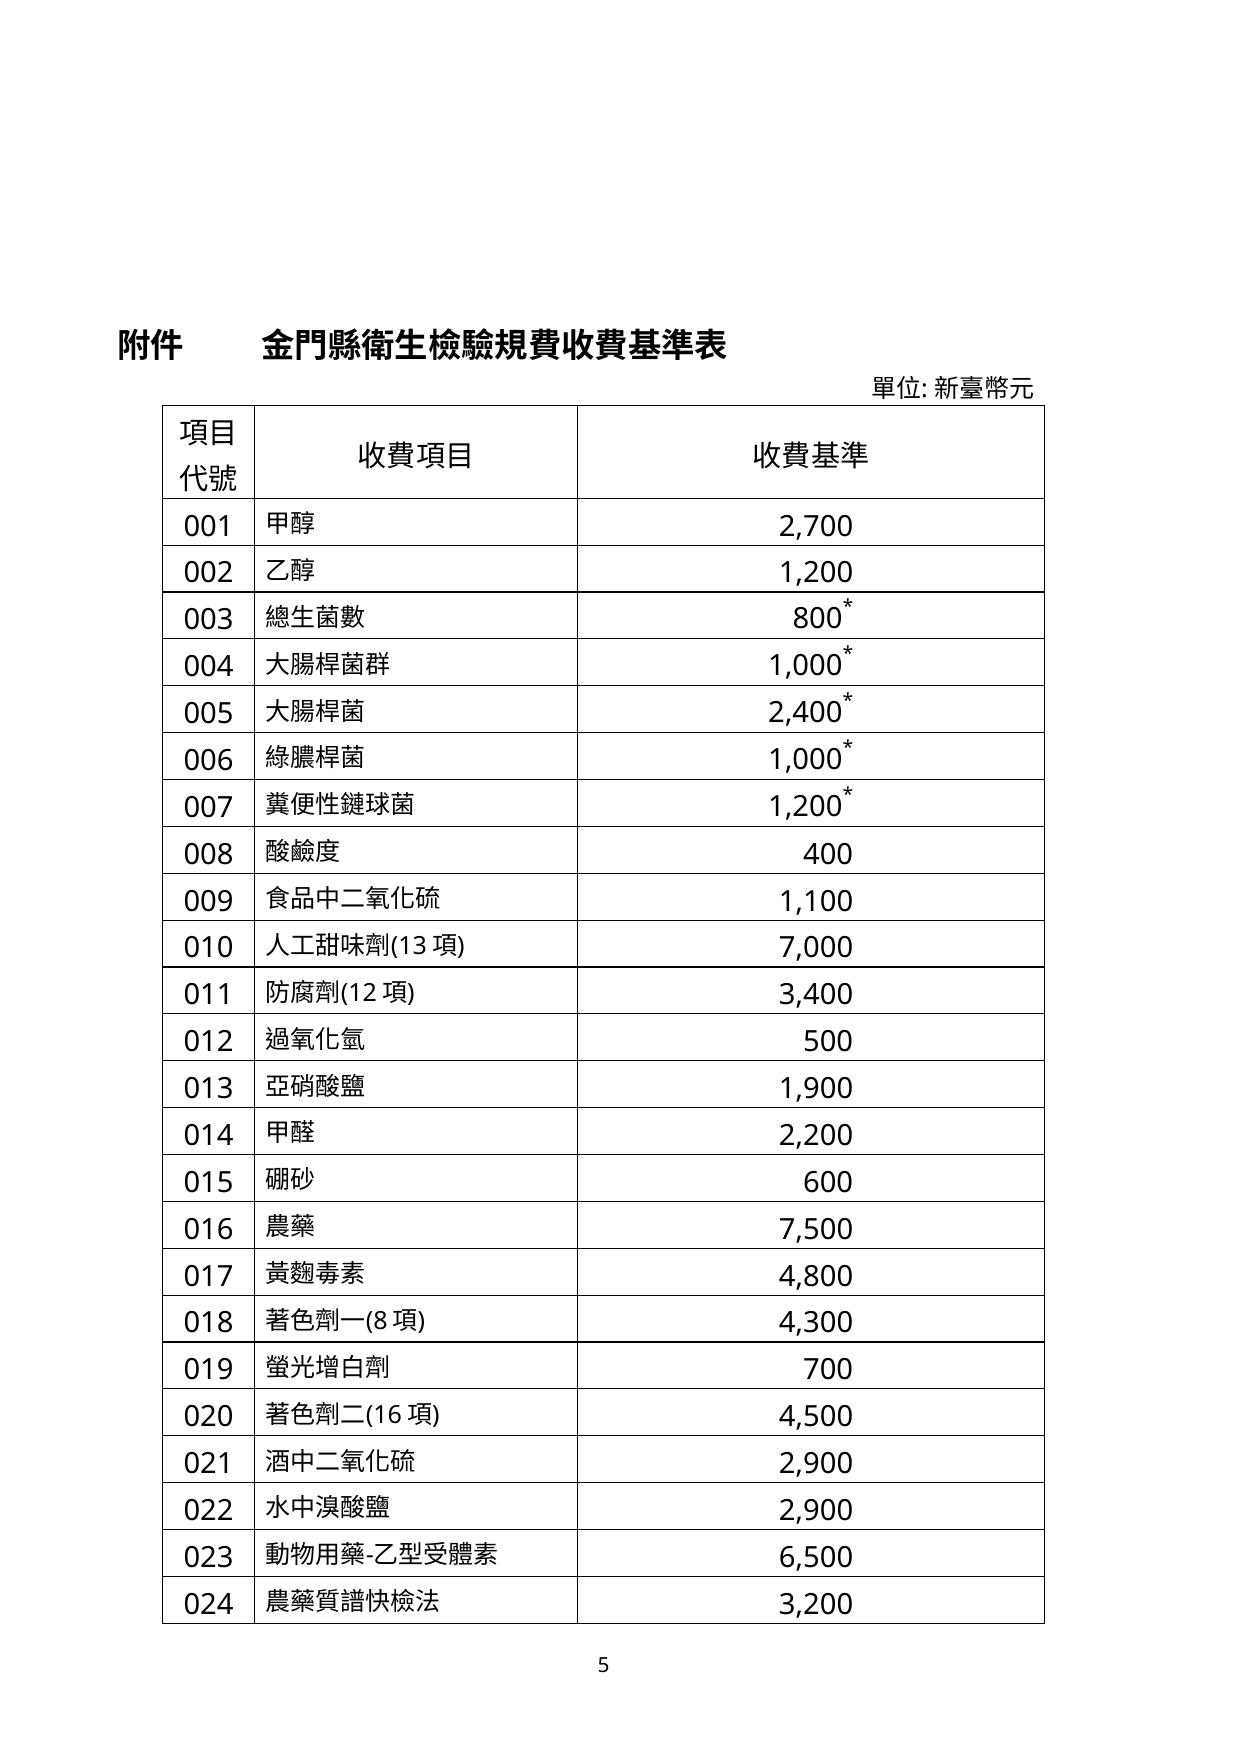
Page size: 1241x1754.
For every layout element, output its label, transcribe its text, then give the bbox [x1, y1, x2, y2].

table_cell 硼砂 [255, 1155, 577, 1201]
table_cell 004 [163, 639, 254, 685]
table_cell 022 [163, 1483, 254, 1529]
table_header 收費項目 [255, 406, 577, 498]
table_cell 3,400 [578, 968, 1044, 1013]
table_cell 酸鹼度 [255, 827, 577, 873]
table_cell 008 [163, 827, 254, 873]
table_cell 大腸桿菌群 [255, 639, 577, 685]
table_cell 002 [163, 546, 254, 591]
table_cell 014 [163, 1108, 254, 1154]
table_cell 800* [578, 593, 1044, 638]
table_cell 009 [163, 874, 254, 919]
table_cell 1,900 [578, 1061, 1044, 1107]
table_cell 6,500 [578, 1530, 1044, 1576]
table_cell 人工甜味劑(13項) [255, 921, 577, 966]
table_cell 2,200 [578, 1108, 1044, 1154]
table_cell 1,000* [578, 733, 1044, 779]
table_cell 013 [163, 1061, 254, 1107]
table_cell 1,100 [578, 874, 1044, 919]
table_cell 600 [578, 1155, 1044, 1201]
table_cell 017 [163, 1249, 254, 1294]
table_cell 011 [163, 968, 254, 1013]
table_cell 1,200* [578, 780, 1044, 826]
table_cell 500 [578, 1014, 1044, 1060]
table_cell 024 [163, 1577, 254, 1623]
table_cell 農藥 [255, 1202, 577, 1248]
table_cell 020 [163, 1389, 254, 1435]
table_cell 酒中二氧化硫 [255, 1436, 577, 1482]
table_cell 012 [163, 1014, 254, 1060]
table_cell 甲醛 [255, 1108, 577, 1154]
table_cell 006 [163, 733, 254, 779]
table_cell 4,800 [578, 1249, 1044, 1294]
table_cell 7,000 [578, 921, 1044, 966]
table_cell 亞硝酸鹽 [255, 1061, 577, 1107]
table_cell 700 [578, 1343, 1044, 1388]
table_header 項目代號 [163, 406, 254, 498]
table_cell 綠膿桿菌 [255, 733, 577, 779]
table_cell 農藥質譜快檢法 [255, 1577, 577, 1623]
table_cell 總生菌數 [255, 593, 577, 638]
table_cell 010 [163, 921, 254, 966]
table_cell 大腸桿菌 [255, 686, 577, 732]
text 單位: 新臺幣元 [56, 369, 1034, 405]
text 附件 金門縣衛生檢驗規費收費基準表 [56, 314, 1151, 369]
table_cell 防腐劑(12項) [255, 968, 577, 1013]
table_cell 黃麴毒素 [255, 1249, 577, 1294]
table_cell 糞便性鏈球菌 [255, 780, 577, 826]
table_cell 著色劑二(16項) [255, 1389, 577, 1435]
table_cell 019 [163, 1343, 254, 1388]
table_cell 001 [163, 499, 254, 544]
table_cell 乙醇 [255, 546, 577, 591]
table_cell 食品中二氧化硫 [255, 874, 577, 919]
table_cell 015 [163, 1155, 254, 1201]
table_cell 1,000* [578, 639, 1044, 685]
table_cell 018 [163, 1296, 254, 1341]
table_cell 7,500 [578, 1202, 1044, 1248]
table_cell 過氧化氫 [255, 1014, 577, 1060]
table_cell 3,200 [578, 1577, 1044, 1623]
table_cell 2,900 [578, 1483, 1044, 1529]
table_cell 螢光增白劑 [255, 1343, 577, 1388]
table_cell 003 [163, 593, 254, 638]
table_header 收費基準 [578, 406, 1044, 498]
table_cell 甲醇 [255, 499, 577, 544]
table_cell 023 [163, 1530, 254, 1576]
table_cell 016 [163, 1202, 254, 1248]
table_cell 4,300 [578, 1296, 1044, 1341]
table_cell 動物用藥-乙型受體素 [255, 1530, 577, 1576]
table_cell 水中溴酸鹽 [255, 1483, 577, 1529]
table_cell 4,500 [578, 1389, 1044, 1435]
table_cell 2,700 [578, 499, 1044, 544]
table_cell 400 [578, 827, 1044, 873]
table_cell 007 [163, 780, 254, 826]
table_cell 021 [163, 1436, 254, 1482]
table_cell 2,900 [578, 1436, 1044, 1482]
table_cell 1,200 [578, 546, 1044, 591]
table_cell 2,400* [578, 686, 1044, 732]
table_cell 著色劑一(8項) [255, 1296, 577, 1341]
table_cell 005 [163, 686, 254, 732]
